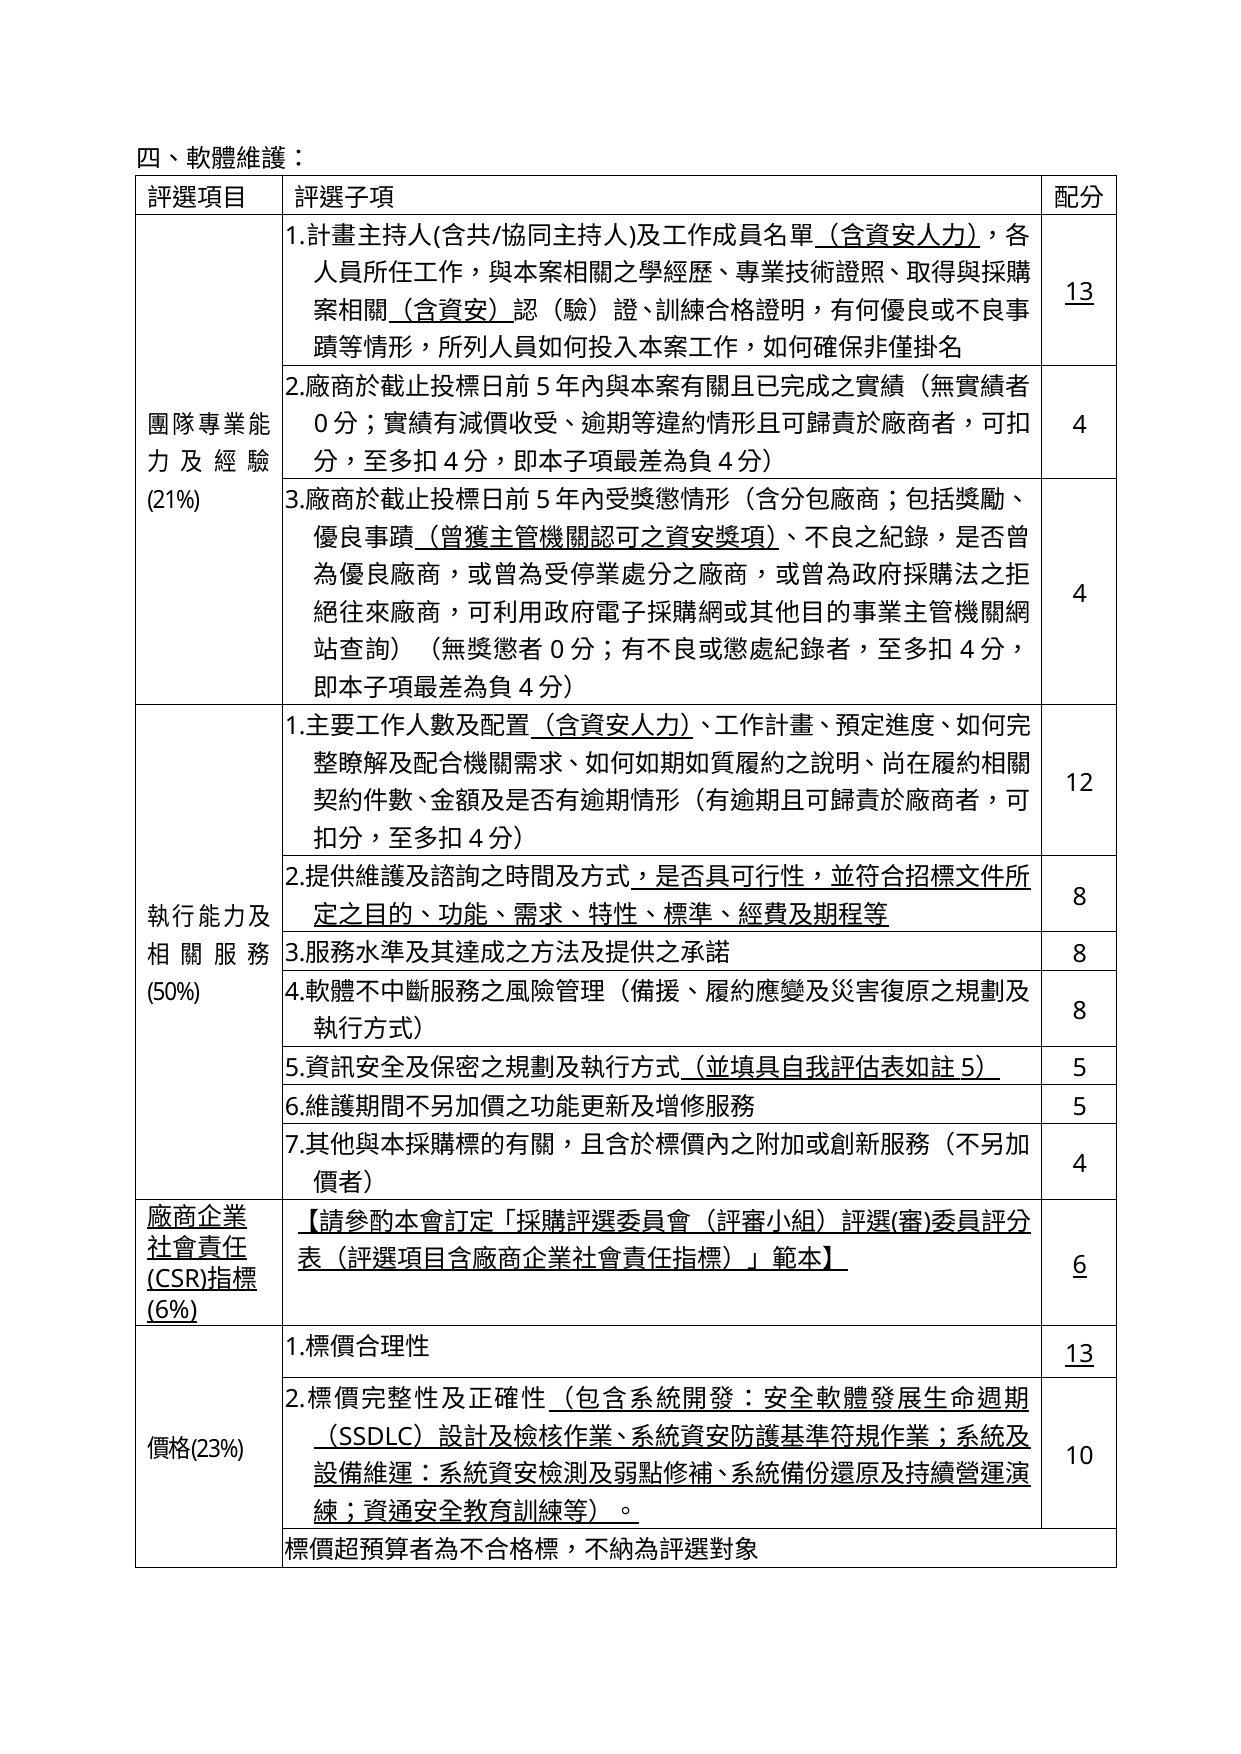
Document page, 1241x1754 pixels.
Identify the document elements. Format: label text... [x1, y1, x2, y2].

table_cell 13 [1042, 215, 1116, 364]
table_cell 團隊專業能力及經驗(21%) [136, 215, 282, 704]
table_cell 4.軟體不中斷服務之風險管理（備援、履約應變及災害復原之規劃及執行方式） [283, 971, 1041, 1046]
table_cell 8 [1042, 932, 1116, 970]
table_cell 8 [1042, 856, 1116, 931]
table_cell 3.服務水準及其達成之方法及提供之承諾 [283, 932, 1041, 970]
table_cell 執行能力及相關服務(50%) [136, 705, 282, 1199]
table_cell 2.提供維護及諮詢之時間及方式，是否具可行性，並符合招標文件所定之目的、功能、需求、特性、標準、經費及期程等 [283, 856, 1041, 931]
table_header 評選項目 [136, 176, 282, 213]
text 四、軟體維護： [136, 137, 1104, 175]
table_header 配分 [1042, 176, 1116, 213]
table_cell 3.廠商於截止投標日前5年內受獎懲情形（含分包廠商；包括獎勵、優良事蹟（曾獲主管機關認可之資安獎項）、不良之紀錄，是否曾為優良廠商，或曾為受停業處分之廠商，或曾為政府採購法之拒絕往來廠商，可利用政府電子採購網或其他目的事業主管機關網站查詢）（無獎懲者0分；有不良或懲處紀錄者，至多扣4分，即本子項最差為負4分） [283, 479, 1041, 704]
table_cell 2.廠商於截止投標日前5年內與本案有關且已完成之實績（無實績者0分；實績有減價收受、逾期等違約情形且可歸責於廠商者，可扣分，至多扣4分，即本子項最差為負4分） [283, 366, 1041, 478]
table_cell 1.主要工作人數及配置（含資安人力）、工作計畫、預定進度、如何完整瞭解及配合機關需求、如何如期如質履約之說明、尚在履約相關契約件數、金額及是否有逾期情形（有逾期且可歸責於廠商者，可扣分，至多扣4分） [283, 705, 1041, 855]
table_cell 6 [1042, 1200, 1116, 1325]
table_cell 【請參酌本會訂定「採購評選委員會（評審小組）評選(審)委員評分表（評選項目含廠商企業社會責任指標）」範本】 [283, 1200, 1041, 1325]
table_cell 5 [1042, 1085, 1116, 1123]
table_cell 5.資訊安全及保密之規劃及執行方式（並填具自我評估表如註5） [283, 1047, 1041, 1084]
table_cell 8 [1042, 971, 1116, 1046]
table_header 評選子項 [283, 176, 1041, 213]
table_cell 10 [1042, 1378, 1116, 1528]
table_cell 13 [1042, 1326, 1116, 1377]
table_cell 7.其他與本採購標的有關，且含於標價內之附加或創新服務（不另加價者） [283, 1124, 1041, 1199]
table_cell 5 [1042, 1047, 1116, 1084]
table_cell 2.標價完整性及正確性（包含系統開發：安全軟體發展生命週期（SSDLC）設計及檢核作業、系統資安防護基準符規作業；系統及設備維運：系統資安檢測及弱點修補、系統備份還原及持續營運演練；資通安全教育訓練等）。 [283, 1378, 1041, 1528]
table_cell 4 [1042, 1124, 1116, 1199]
table_cell 1.標價合理性 [283, 1326, 1041, 1377]
table_cell 價格(23%) [136, 1326, 282, 1567]
table_cell 廠商企業社會責任(CSR)指標(6%) [136, 1200, 282, 1325]
table_cell 4 [1042, 366, 1116, 478]
table_cell 12 [1042, 705, 1116, 855]
table_cell 標價超預算者為不合格標，不納為評選對象 [283, 1529, 1116, 1567]
table_cell 4 [1042, 479, 1116, 704]
table_cell 1.計畫主持人(含共/協同主持人)及工作成員名單（含資安人力），各人員所任工作，與本案相關之學經歷、專業技術證照、取得與採購案相關（含資安）認（驗）證、訓練合格證明，有何優良或不良事蹟等情形，所列人員如何投入本案工作，如何確保非僅掛名 [283, 215, 1041, 364]
table_cell 6.維護期間不另加價之功能更新及增修服務 [283, 1085, 1041, 1123]
